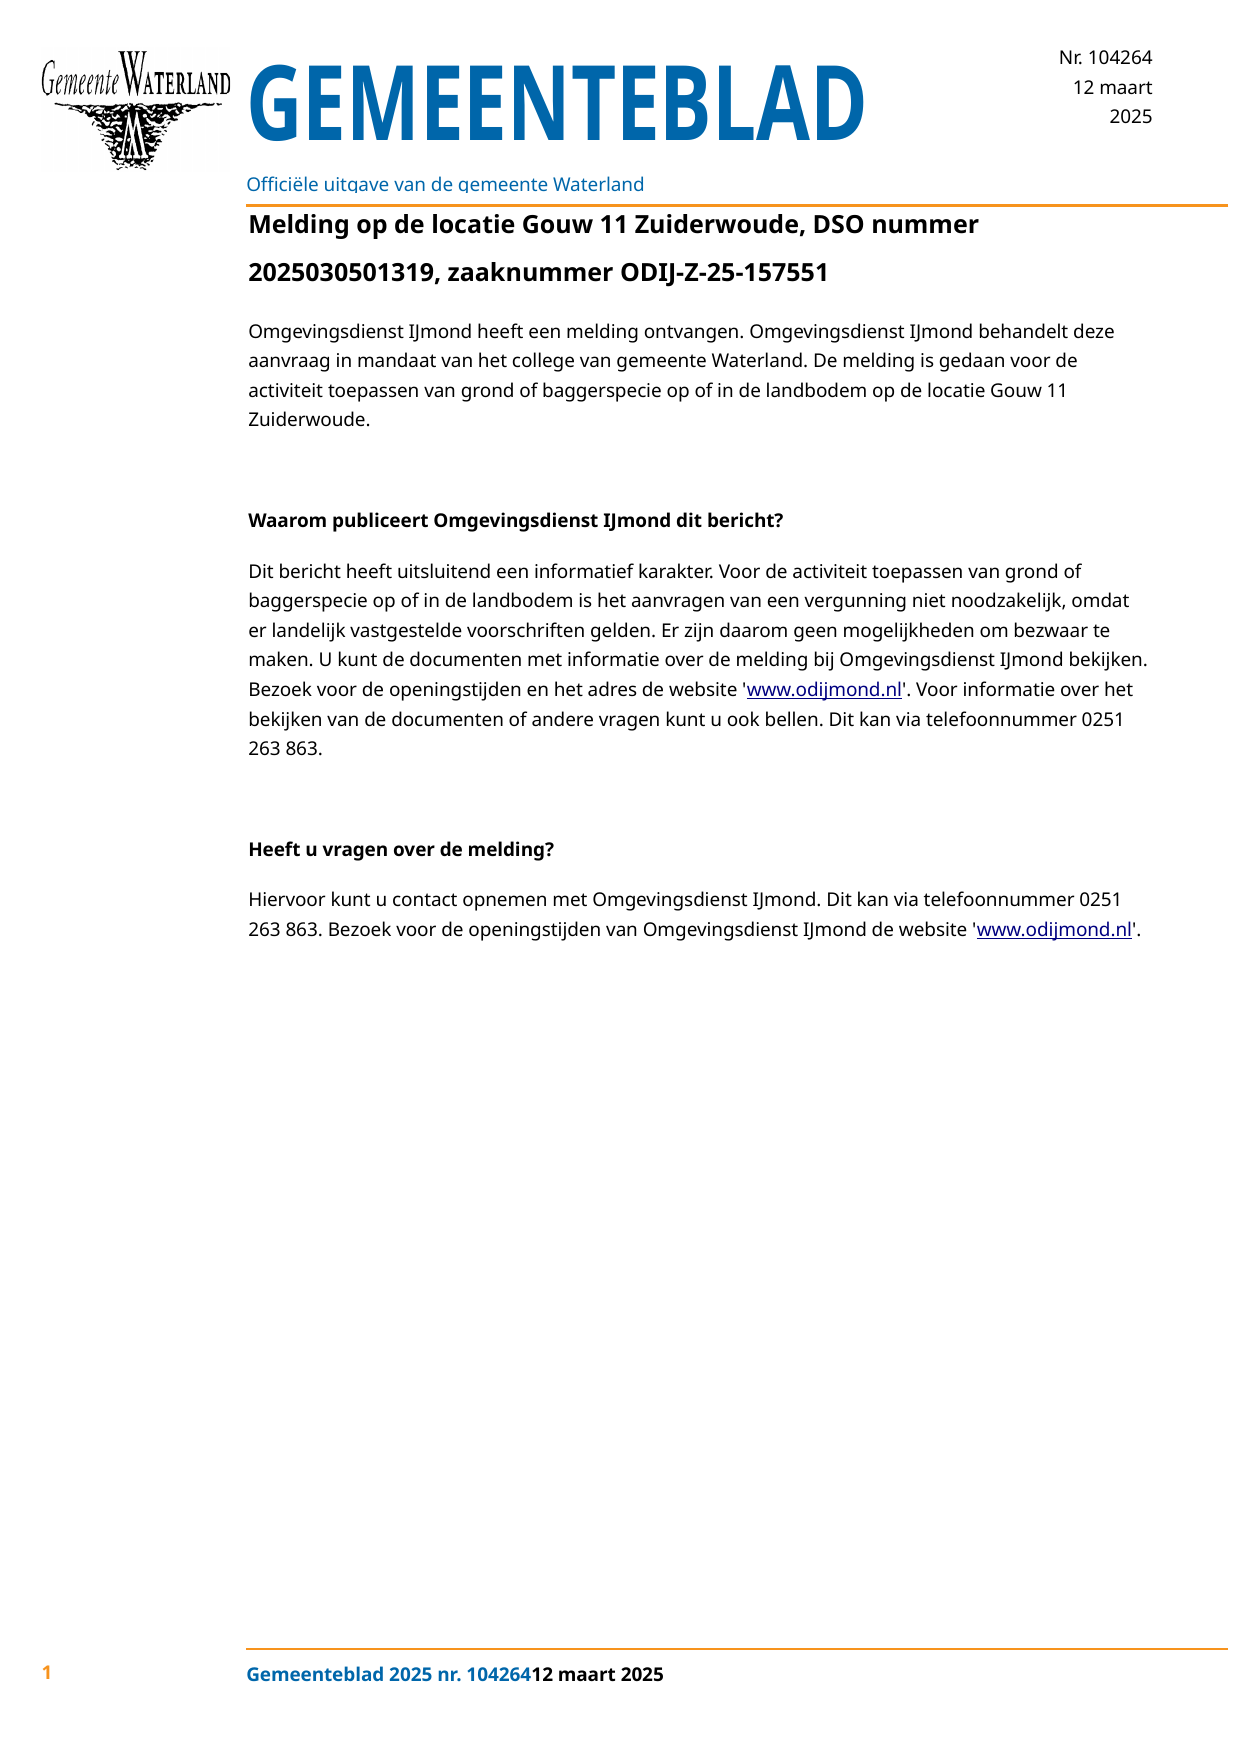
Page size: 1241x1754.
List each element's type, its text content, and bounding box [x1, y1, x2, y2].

picture [41, 47, 231, 172]
text Hiervoor kunt u contact opnemen met Omgevingsdienst IJmond. Dit kan via telefoonnummer 0251 263 863. Bezoek voor de openingstijden van Omgevingsdienst IJmond de website 'www.odijmond.nl'. [248, 887, 1152, 942]
text Dit bericht heeft uitsluitend een informatief karakter. Voor de activiteit toepassen van grond of baggerspecie op of in de landbodem is het aanvragen van een vergunning niet noodzakelijk, omdat er landelijk vastgestelde voorschriften gelden. Er zijn daarom geen mogelijkheden om bezwaar te maken. U kunt de documenten met informatie over de melding bij Omgevingsdienst IJmond bekijken. Bezoek voor de openingstijden en het adres de website 'www.odijmond.nl'. Voor informatie over het bekijken van de documenten of andere vragen kunt u ook bellen. Dit kan via telefoonnummer 0251 263 863. [248, 558, 1152, 761]
text Melding op de locatie Gouw 11 Zuiderwoude, DSO nummer 2025030501319, zaaknummer ODIJ-Z-25-157551 [248, 207, 1152, 288]
text Waarom publiceert Omgevingsdienst IJmond dit bericht? [248, 507, 1152, 533]
text Omgevingsdienst IJmond heeft een melding ontvangen. Omgevingsdienst IJmond behandelt deze aanvraag in mandaat van het college van gemeente Waterland. De melding is gedaan voor de activiteit toepassen van grond of baggerspecie op of in de landbodem op de locatie Gouw 11 Zuiderwoude. [248, 318, 1152, 432]
text Heeft u vragen over de melding? [248, 836, 1152, 862]
